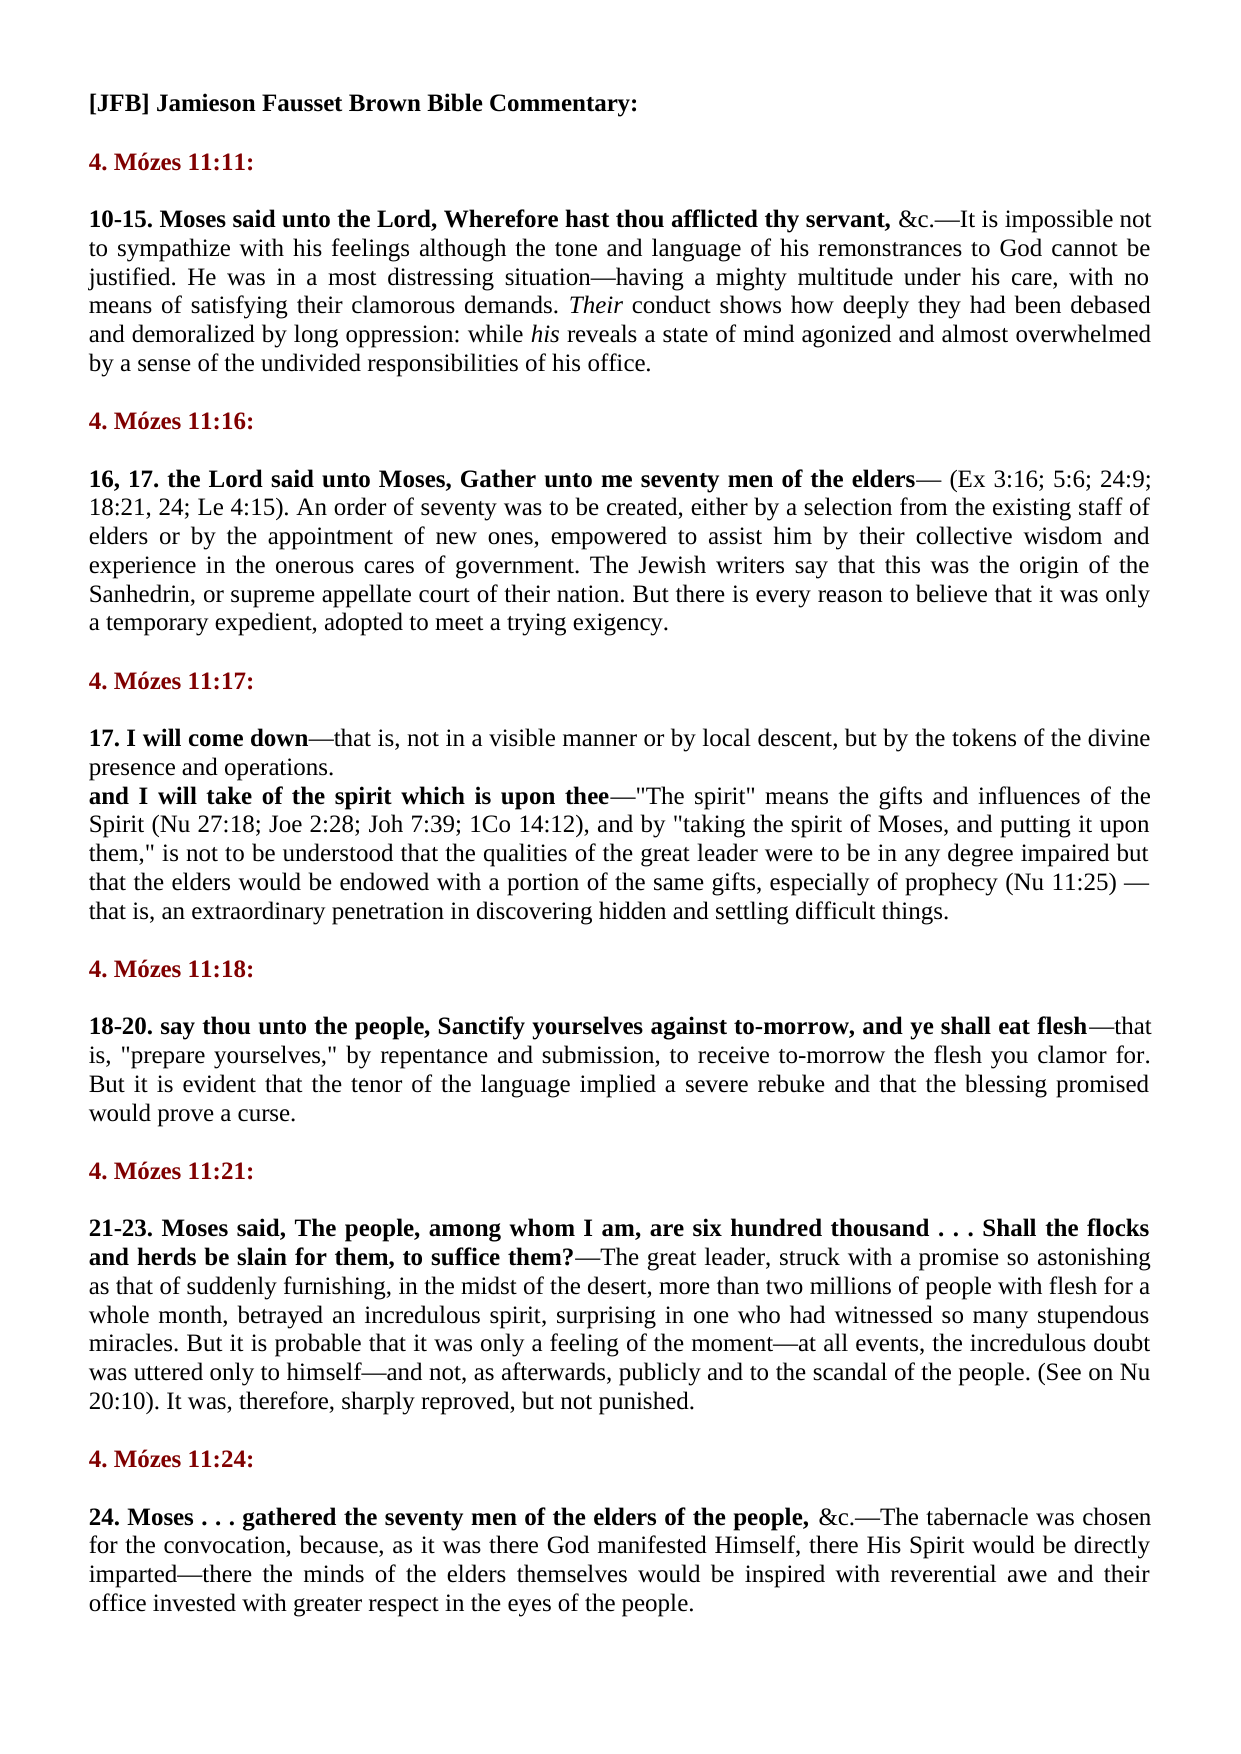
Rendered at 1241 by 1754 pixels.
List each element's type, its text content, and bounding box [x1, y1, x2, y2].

text 4. Mózes 11:21: [88, 1156, 1152, 1185]
text 4. Mózes 11:16: [88, 406, 1152, 435]
text 16, 17. the Lord said unto Moses, Gather unto me seventy men of the elders— (Ex 3:16; 5:6; 24:9; 18:21, 24; Le 4:15). An order of seventy was to be created, either by a selection from the existing staff of elders or by the appointment of new ones, empowered to assist him by their collective wisdom and experience in the onerous cares of government. The Jewish writers say that this was the origin of the Sanhedrin, or supreme appellate court of their nation. But there is every reason to believe that it was only a temporary expedient, adopted to meet a trying exigency. [88, 464, 1152, 636]
text 4. Mózes 11:24: [88, 1444, 1152, 1473]
text [JFB] Jamieson Fausset Brown Bible Commentary: [88, 88, 1152, 117]
text 21-23. Moses said, The people, among whom I am, are six hundred thousand . . . Shall the flocks and herds be slain for them, to suffice them?—The great leader, struck with a promise so astonishing as that of suddenly furnishing, in the midst of the desert, more than two millions of people with flesh for a whole month, betrayed an incredulous spirit, surprising in one who had witnessed so many stupendous miracles. But it is probable that it was only a feeling of the moment—at all events, the incredulous doubt was uttered only to himself—and not, as afterwards, publicly and to the scandal of the people. (See on Nu 20:10). It was, therefore, sharply reproved, but not punished. [88, 1213, 1152, 1415]
text 4. Mózes 11:17: [88, 666, 1152, 694]
text 18-20. say thou unto the people, Sanctify yourselves against to-morrow, and ye shall eat flesh—that is, "prepare yourselves," by repentance and submission, to receive to-morrow the flesh you clamor for. But it is evident that the tenor of the language implied a severe rebuke and that the blessing promised would prove a curse. [88, 1011, 1152, 1126]
text 24. Moses . . . gathered the seventy men of the elders of the people, &c.—The tabernacle was chosen for the convocation, because, as it was there God manifested Himself, there His Spirit would be directly imparted—there the minds of the elders themselves would be inspired with reverential awe and their office invested with greater respect in the eyes of the people. [88, 1502, 1152, 1617]
text 17. I will come down—that is, not in a visible manner or by local descent, but by the tokens of the divine presence and operations. and I will take of the spirit which is upon thee—"The spirit" means the gifts and influences of the Spirit (Nu 27:18; Joe 2:28; Joh 7:39; 1Co 14:12), and by "taking the spirit of Moses, and putting it upon them," is not to be understood that the qualities of the great leader were to be in any degree impaired but that the elders would be endowed with a portion of the same gifts, especially of prophecy (Nu 11:25) —that is, an extraordinary penetration in discovering hidden and settling difficult things. [88, 723, 1152, 924]
text 4. Mózes 11:18: [88, 954, 1152, 983]
text 10-15. Moses said unto the Lord, Wherefore hast thou afflicted thy servant, &c.—It is impossible not to sympathize with his feelings although the tone and language of his remonstrances to God cannot be justified. He was in a most distressing situation—having a mighty multitude under his care, with no means of satisfying their clamorous demands. Their conduct shows how deeply they had been debased and demoralized by long oppression: while his reveals a state of mind agonized and almost overwhelmed by a sense of the undivided responsibilities of his office. [88, 204, 1152, 377]
text 4. Mózes 11:11: [88, 147, 1152, 176]
